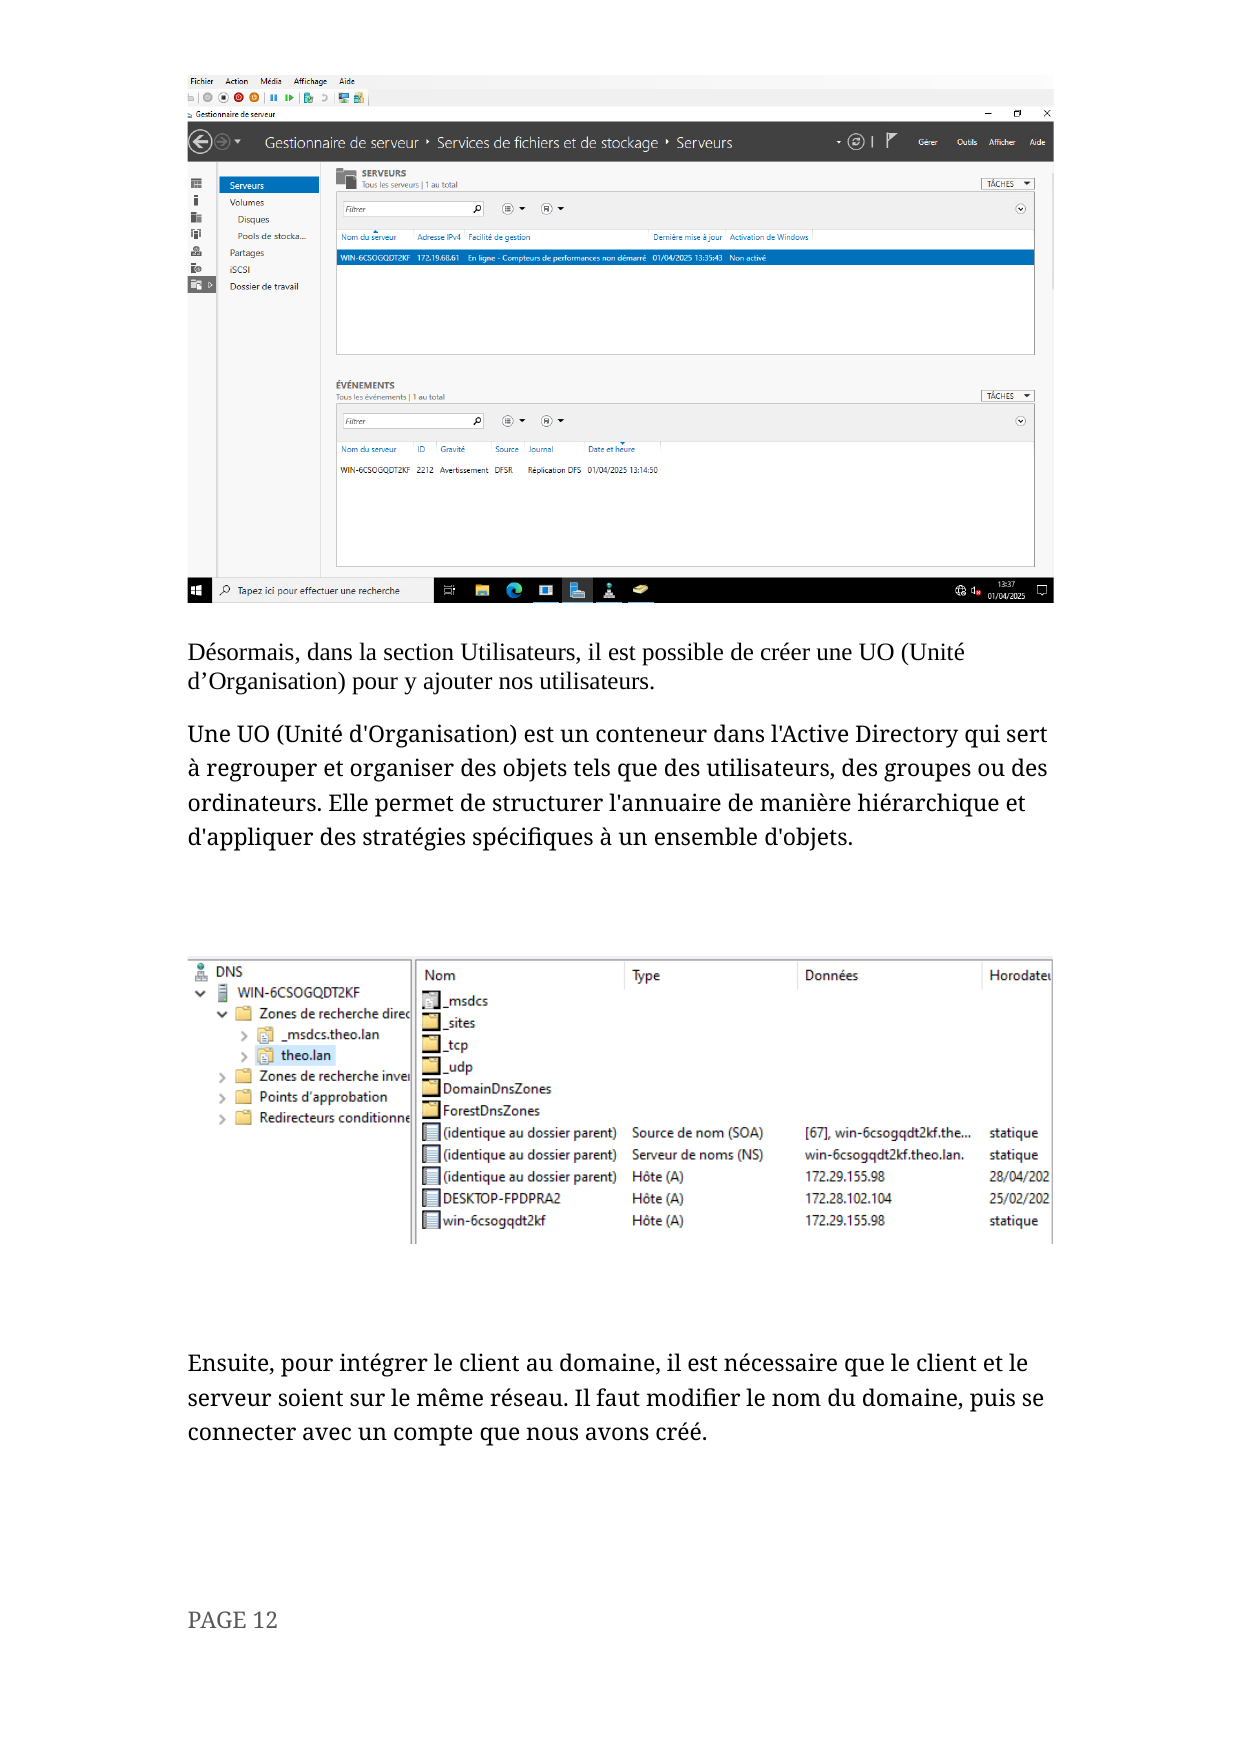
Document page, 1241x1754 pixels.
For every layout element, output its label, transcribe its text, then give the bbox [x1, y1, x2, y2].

text Une UO (Unité d'Organisation) est un conteneur dans l'Active Directory qui sert à regrouper et organiser des objets tels que des utilisateurs, des groupes ou des ordinateurs. Elle permet de structurer l'annuaire de manière hiérarchique et d'appliquer des stratégies spécifiques à un ensemble d'objets. [187, 718, 1053, 852]
text Désormais, dans la section Utilisateurs, il est possible de créer une UO (Unité d’Organisation) pour y ajouter nos utilisateurs. [187, 637, 1053, 695]
text Ensuite, pour intégrer le client au domaine, il est nécessaire que le client et le serveur soient sur le même réseau. Il faut modifier le nom du domaine, puis se connecter avec un compte que nous avons créé. [187, 1347, 1053, 1447]
